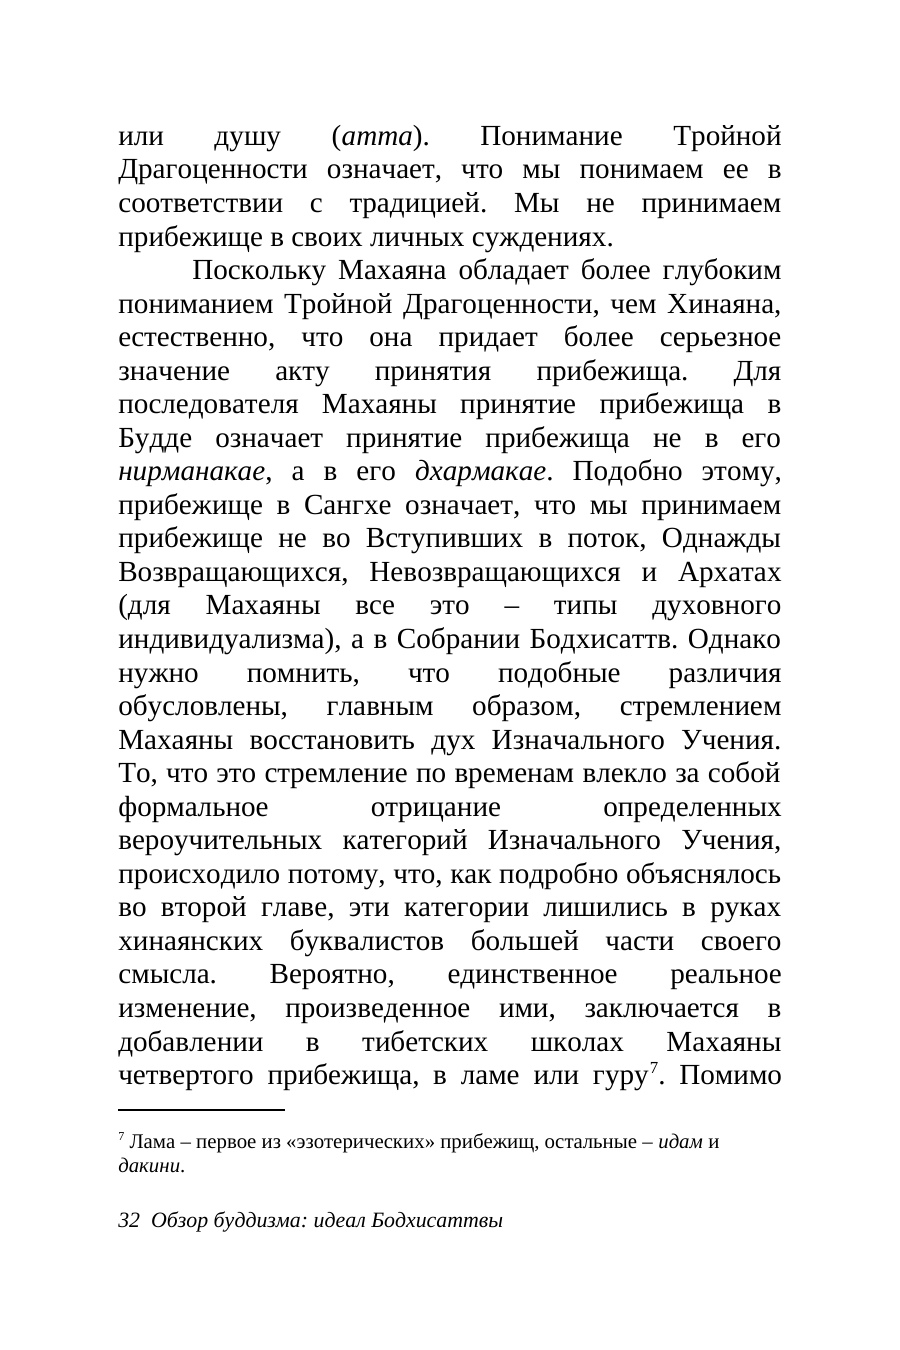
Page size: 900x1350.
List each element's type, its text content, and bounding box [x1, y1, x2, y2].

text Лама – первое из «эзотерических» прибежищ, остальные – идам и дакини. [118, 1128, 782, 1177]
text Поскольку Махаяна обладает более глубоким пониманием Тройной Драгоценности, чем Хинаяна, естественно, что она придает более серьезное значение акту принятия прибежища. Для последователя Махаяны принятие прибежища в Будде означает принятие прибежища не в его нирманакае, а в его дхармакае. Подобно этому, прибежище в Сангхе означает, что мы принимаем прибежище не во Вступивших в поток, Однажды Возвращающихся, Невозвращающихся и Архатах (для Махаяны все это – типы духовного индивидуализма), а в Собрании Бодхисаттв. Однако нужно помнить, что подобные различия обусловлены, главным образом, стремлением Махаяны восстановить дух Изначального Учения. То, что это стремление по временам влекло за собой формальное отрицание определенных вероучительных категорий Изначального Учения, происходило потому, что, как подробно объяснялось во второй главе, эти категории лишились в руках хинаянских буквалистов большей части своего смысла. Вероятно, единственное реальное изменение, произведенное ими, заключается в добавлении в тибетских школах Махаяны четвертого прибежища, в ламе или гуру. Помимо этих различий в вероучении, все школы буддизма, принадлежат ли они к Большой Колеснице или к малой, соглашаются в признании первостепенной важности в жизни буддиста акта принятия прибежища. Поскольку человек состоит из тела, речи и ума, акт принятия формального прибежища, подобно совершению поклона, трехчленен, и каждая из формул прибежища повторяется трижды. Практически во всех буддийских странах принятие Трех Прибежищ и Пяти наставлений предшествует любой религиозной деятельности. В отсутствие этого ритуала ни одно буддийское мероприятие, публичное или частное, не может считаться полным. Прибежища обычно принимаются от бхикшу, вслед за которым верующий должен произнести формулы прибежища. В отсутствие бхикшу буддийское собрание может «вести» в принятии Трех Прибежищ любой старший последователь-мирянин. Считается, что будущий Бодхисаттва, поскольку он не является монахом, принимает Прибежища как часть ежедневной практики напрямую от самого Будды. [118, 252, 782, 1091]
text или душу (атта). Понимание Тройной Драгоценности означает, что мы понимаем ее в соответствии с традицией. Мы не принимаем прибежище в своих личных суждениях. [118, 118, 782, 252]
